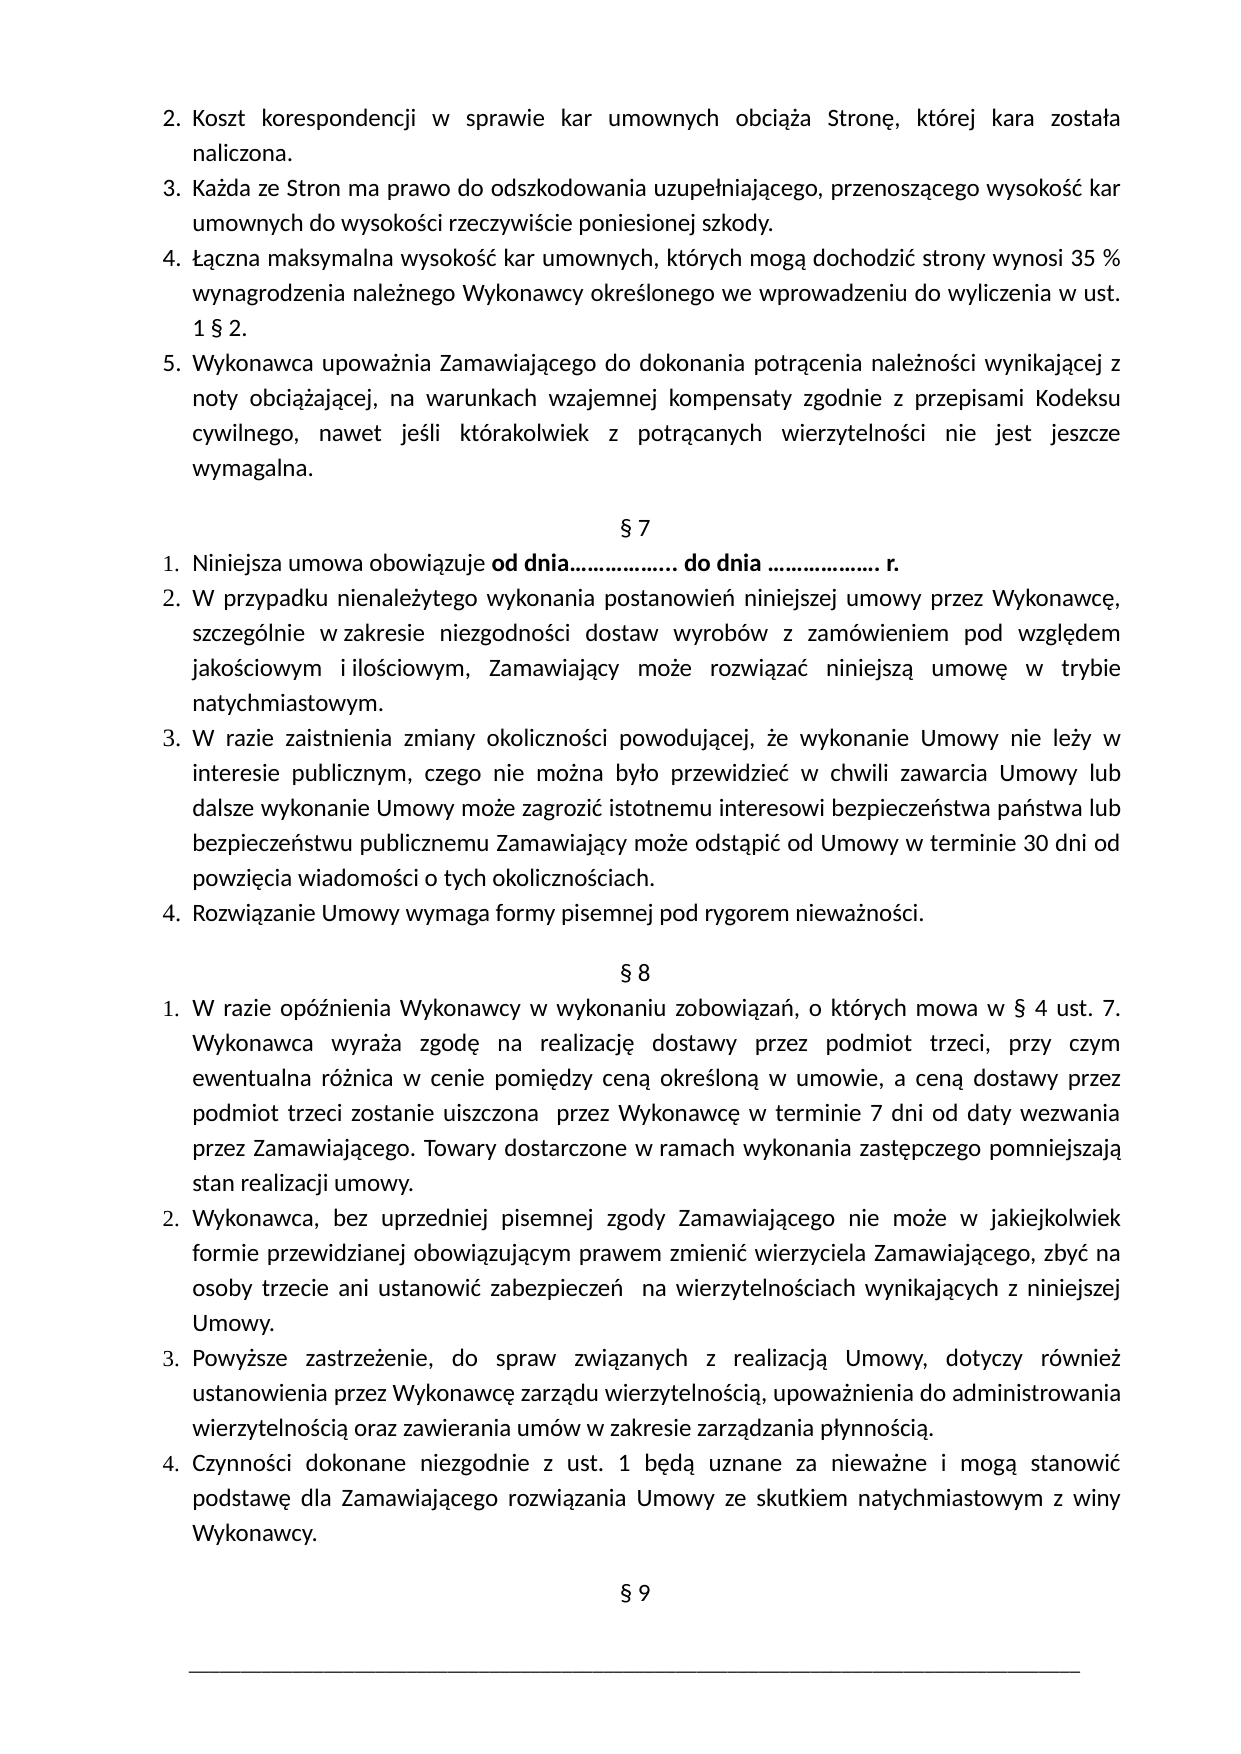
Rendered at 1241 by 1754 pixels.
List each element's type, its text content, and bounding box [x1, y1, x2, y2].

list Niniejsza umowa obowiązuje od dnia……………... do dnia ………………. r. [162, 547, 1122, 577]
text § 9 [148, 1577, 1122, 1607]
list Koszt korespondencji w sprawie kar umownych obciąża Stronę, której kara została naliczona. [162, 102, 1122, 167]
list W razie opóźnienia Wykonawcy w wykonaniu zobowiązań, o których mowa w § 4 ust. 7. Wykonawca wyraża zgodę na realizację dostawy przez podmiot trzeci, przy czym ewentualna różnica w cenie pomiędzy ceną określoną w umowie, a ceną dostawy przez podmiot trzeci zostanie uiszczona przez Wykonawcę w terminie 7 dni od daty wezwania przez Zamawiającego. Towary dostarczone w ramach wykonania zastępczego pomniejszają stan realizacji umowy. [162, 992, 1122, 1197]
list Czynności dokonane niezgodnie z ust. 1 będą uznane za nieważne i mogą stanowić podstawę dla Zamawiającego rozwiązania Umowy ze skutkiem natychmiastowym z winy Wykonawcy. [162, 1447, 1122, 1547]
list Wykonawca, bez uprzedniej pisemnej zgody Zamawiającego nie może w jakiejkolwiek formie przewidzianej obowiązującym prawem zmienić wierzyciela Zamawiającego, zbyć na osoby trzecie ani ustanowić zabezpieczeń na wierzytelnościach wynikających z niniejszej Umowy. [162, 1202, 1122, 1337]
list W razie zaistnienia zmiany okoliczności powodującej, że wykonanie Umowy nie leży w interesie publicznym, czego nie można było przewidzieć w chwili zawarcia Umowy lub dalsze wykonanie Umowy może zagrozić istotnemu interesowi bezpieczeństwa państwa lub bezpieczeństwu publicznemu Zamawiający może odstąpić od Umowy w terminie 30 dni od powzięcia wiadomości o tych okolicznościach. [162, 722, 1122, 892]
list Wykonawca upoważnia Zamawiającego do dokonania potrącenia należności wynikającej z noty obciążającej, na warunkach wzajemnej kompensaty zgodnie z przepisami Kodeksu cywilnego, nawet jeśli którakolwiek z potrącanych wierzytelności nie jest jeszcze wymagalna. [162, 347, 1122, 482]
list W przypadku nienależytego wykonania postanowień niniejszej umowy przez Wykonawcę, szczególnie w zakresie niezgodności dostaw wyrobów z zamówieniem pod względem jakościowym i ilościowym, Zamawiający może rozwiązać niniejszą umowę w trybie natychmiastowym. [162, 582, 1122, 717]
list Rozwiązanie Umowy wymaga formy pisemnej pod rygorem nieważności. [162, 897, 1122, 927]
text § 7 [148, 512, 1122, 542]
list Powyższe zastrzeżenie, do spraw związanych z realizacją Umowy, dotyczy również ustanowienia przez Wykonawcę zarządu wierzytelnością, upoważnienia do administrowania wierzytelnością oraz zawierania umów w zakresie zarządzania płynnością. [162, 1342, 1122, 1442]
list Każda ze Stron ma prawo do odszkodowania uzupełniającego, przenoszącego wysokość kar umownych do wysokości rzeczywiście poniesionej szkody. [162, 172, 1122, 237]
list Łączna maksymalna wysokość kar umownych, których mogą dochodzić strony wynosi 35 % wynagrodzenia należnego Wykonawcy określonego we wprowadzeniu do wyliczenia w ust. 1 § 2. [162, 242, 1122, 342]
text § 8 [148, 957, 1122, 987]
